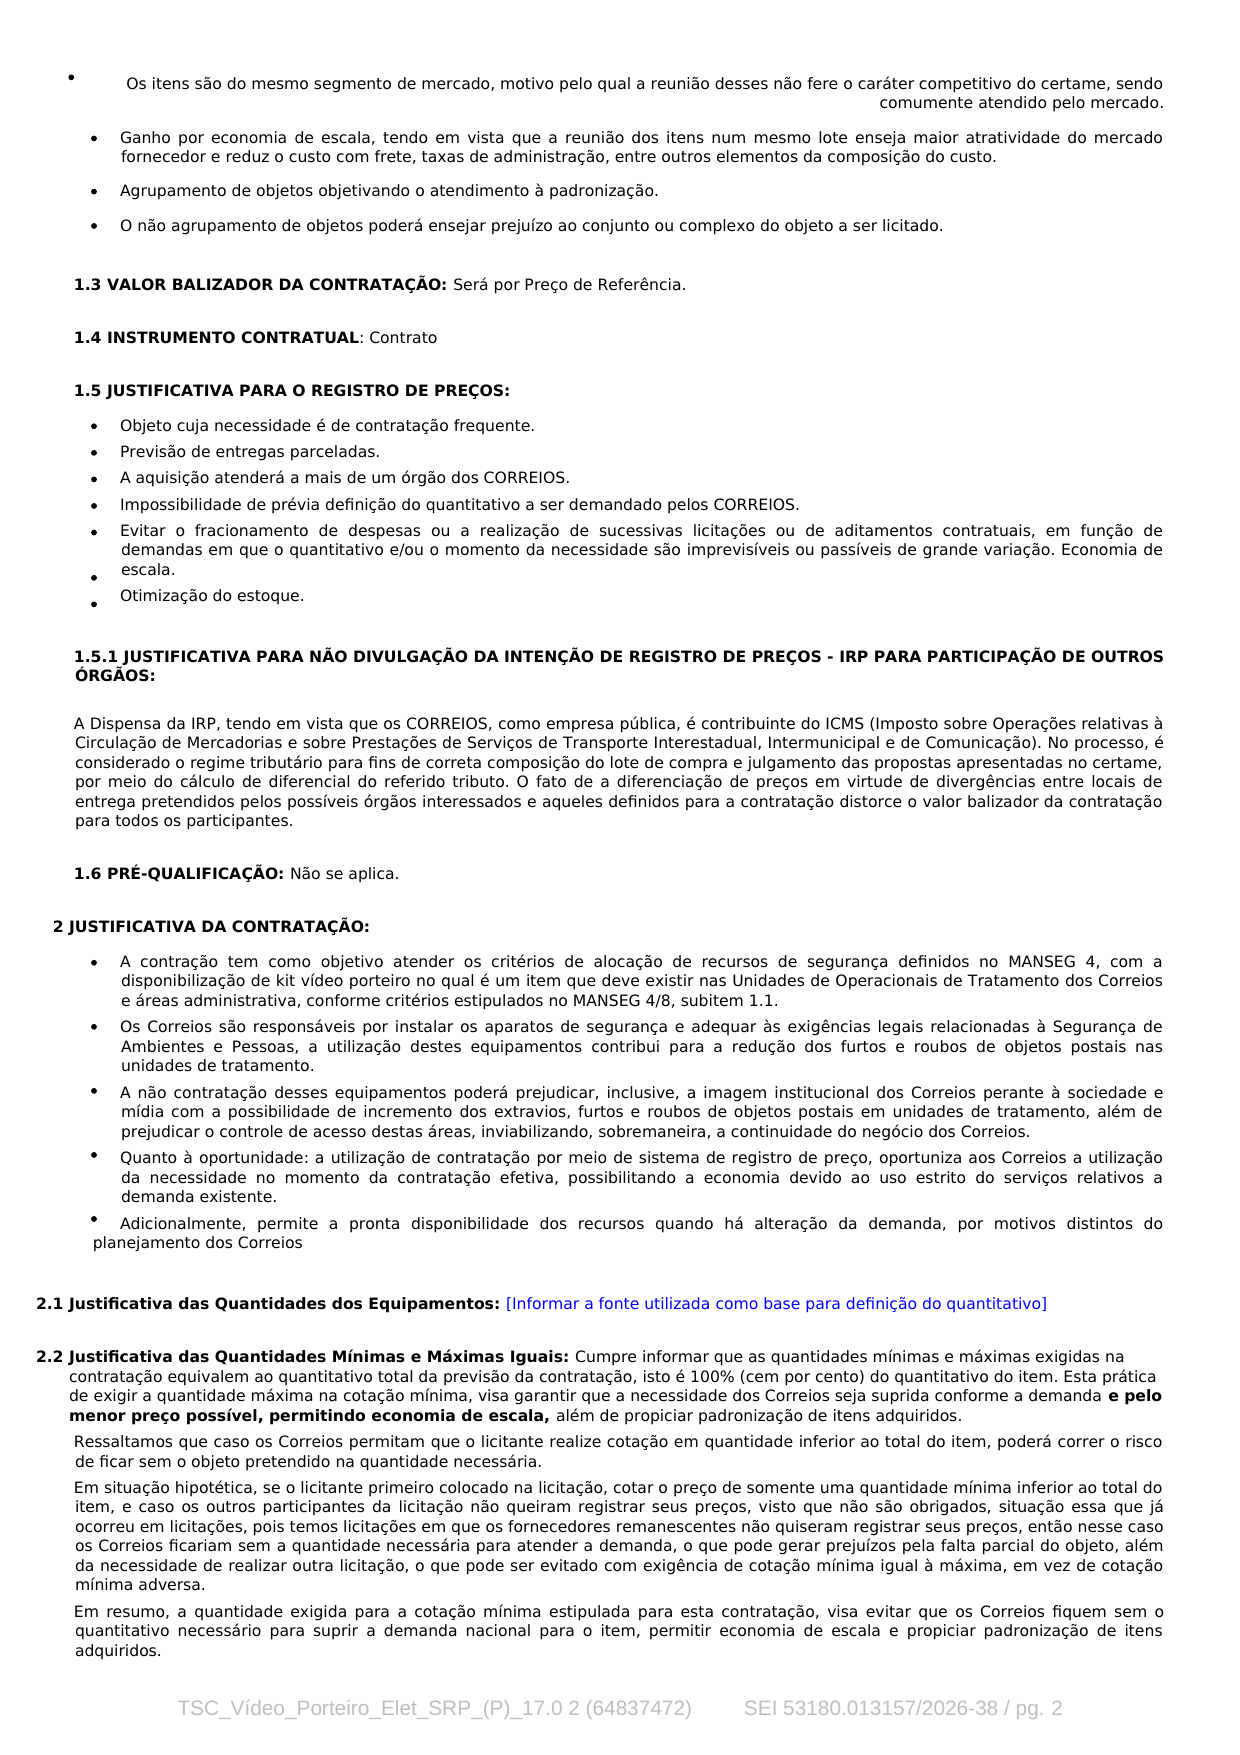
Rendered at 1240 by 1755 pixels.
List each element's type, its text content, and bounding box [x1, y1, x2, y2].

text Em resumo, a quantidade exigida para a cotação mínima estipulada para esta contratação, visa evitar que os Correios fiquem sem o quantitativo necessário para suprir a demanda nacional para o item, permitir economia de escala e propiciar padronização de itens adquiridos. [74, 1603, 1165, 1660]
text Objeto cuja necessidade é de contratação frequente. [92, 416, 1165, 435]
text Previsão de entregas parceladas. [92, 443, 1165, 461]
text 1.6 PRÉ-QUALIFICAÇÃO: Não se aplica. [74, 865, 1186, 883]
text Quanto à oportunidade: a utilização de contratação por meio de sistema de registro de preço, oportuniza aos Correios a utilização da necessidade no momento da contratação efetiva, possibilitando a economia devido ao uso estrito do serviços relativos a demanda existente. [92, 1149, 1165, 1206]
text Otimização do estoque. [92, 587, 1165, 605]
text Ganho por economia de escala, tendo em vista que a reunião dos itens num mesmo lote enseja maior atratividade do mercado fornecedor e reduz o custo com frete, taxas de administração, entre outros elementos da composição do custo. [92, 129, 1165, 166]
text Em situação hipotética, se o licitante primeiro colocado na licitação, cotar o preço de somente uma quantidade mínima inferior ao total do item, e caso os outros participantes da licitação não queiram registrar seus preços, visto que não são obrigados, situação essa que já ocorreu em licitações, pois temos licitações em que os fornecedores remanescentes não quiseram registrar seus preços, então nesse caso os Correios ficariam sem a quantidade necessária para atender a demanda, o que pode gerar prejuízos pela falta parcial do objeto, além da necessidade de realizar outra licitação, o que pode ser evitado com exigência de cotação mínima igual à máxima, em vez de cotação mínima adversa. [74, 1479, 1165, 1594]
list Justificativa das Quantidades Mínimas e Máximas Iguais: Cumpre informar que as quantidades mínimas e máximas exigidas na contratação equivalem ao quantitativo total da previsão da contratação, isto é 100% (cem por cento) do quantitativo do item. Esta prática de exigir a quantidade máxima na cotação mínima, visa garantir que a necessidade dos Correios seja suprida conforme a demanda e pelo menor preço possível, permitindo economia de escala, além de propiciar padronização de itens adquiridos. [36, 1348, 1165, 1425]
text A Dispensa da IRP, tendo em vista que os CORREIOS, como empresa pública, é contribuinte do ICMS (Imposto sobre Operações relativas à Circulação de Mercadorias e sobre Prestações de Serviços de Transporte Interestadual, Intermunicipal e de Comunicação). No processo, é considerado o regime tributário para fins de correta composição do lote de compra e julgamento das propostas apresentadas no certame, por meio do cálculo de diferencial do referido tributo. O fato de a diferenciação de preços em virtude de divergências entre locais de entrega pretendidos pelos possíveis órgãos interessados e aqueles definidos para a contratação distorce o valor balizador da contratação para todos os participantes. [74, 715, 1165, 831]
text Adicionalmente, permite a pronta disponibilidade dos recursos quando há alteração da demanda, por motivos distintos do planejamento dos Correios [92, 1214, 1165, 1252]
text Impossibilidade de prévia definição do quantitativo a ser demandado pelos CORREIOS. [92, 496, 1165, 514]
text Ressaltamos que caso os Correios permitam que o licitante realize cotação em quantidade inferior ao total do item, poderá correr o risco de ficar sem o objeto pretendido na quantidade necessária. [74, 1433, 1165, 1471]
list JUSTIFICATIVA DA CONTRATAÇÃO: [53, 918, 1186, 937]
text Os Correios são responsáveis por instalar os aparatos de segurança e adequar às exigências legais relacionadas à Segurança de Ambientes e Pessoas, a utilização destes equipamentos contribui para a redução dos furtos e roubos de objetos postais nas unidades de tratamento. [92, 1018, 1165, 1076]
text A não contratação desses equipamentos poderá prejudicar, inclusive, a imagem institucional dos Correios perante à sociedade e mídia com a possibilidade de incremento dos extravios, furtos e roubos de objetos postais em unidades de tratamento, além de prejudicar o controle de acesso destas áreas, inviabilizando, sobremaneira, a continuidade do negócio dos Correios. [92, 1084, 1165, 1141]
text Os itens são do mesmo segmento de mercado, motivo pelo qual a reunião desses não fere o caráter competitivo do certame, sendo comumente atendido pelo mercado. [69, 75, 1164, 113]
text 1.5 JUSTIFICATIVA PARA O REGISTRO DE PREÇOS: [74, 382, 1186, 400]
text A contração tem como objetivo atender os critérios de alocação de recursos de segurança definidos no MANSEG 4, com a disponibilização de kit vídeo porteiro no qual é um item que deve existir nas Unidades de Operacionais de Tratamento dos Correios e áreas administrativa, conforme critérios estipulados no MANSEG 4/8, subitem 1.1. [92, 953, 1165, 1010]
text O não agrupamento de objetos poderá ensejar prejuízo ao conjunto ou complexo do objeto a ser licitado. [92, 217, 1165, 235]
text 1.4 INSTRUMENTO CONTRATUAL: Contrato [74, 329, 1186, 347]
text 1.5.1 JUSTIFICATIVA PARA NÃO DIVULGAÇÃO DA INTENÇÃO DE REGISTRO DE PREÇOS - IRP PARA PARTICIPAÇÃO DE OUTROS ÓRGÃOS: [74, 647, 1186, 685]
text A aquisição atenderá a mais de um órgão dos CORREIOS. [92, 469, 1165, 487]
text 1.3 VALOR BALIZADOR DA CONTRATAÇÃO: Será por Preço de Referência. [74, 276, 1186, 294]
text Evitar o fracionamento de despesas ou a realização de sucessivas licitações ou de aditamentos contratuais, em função de demandas em que o quantitativo e/ou o momento da necessidade são imprevisíveis ou passíveis de grande variação. Economia de escala. [92, 522, 1165, 579]
text Agrupamento de objetos objetivando o atendimento à padronização. [92, 182, 1165, 201]
list Justificativa das Quantidades dos Equipamentos: [Informar a fonte utilizada como base para definição do quantitativo] [36, 1295, 1165, 1313]
